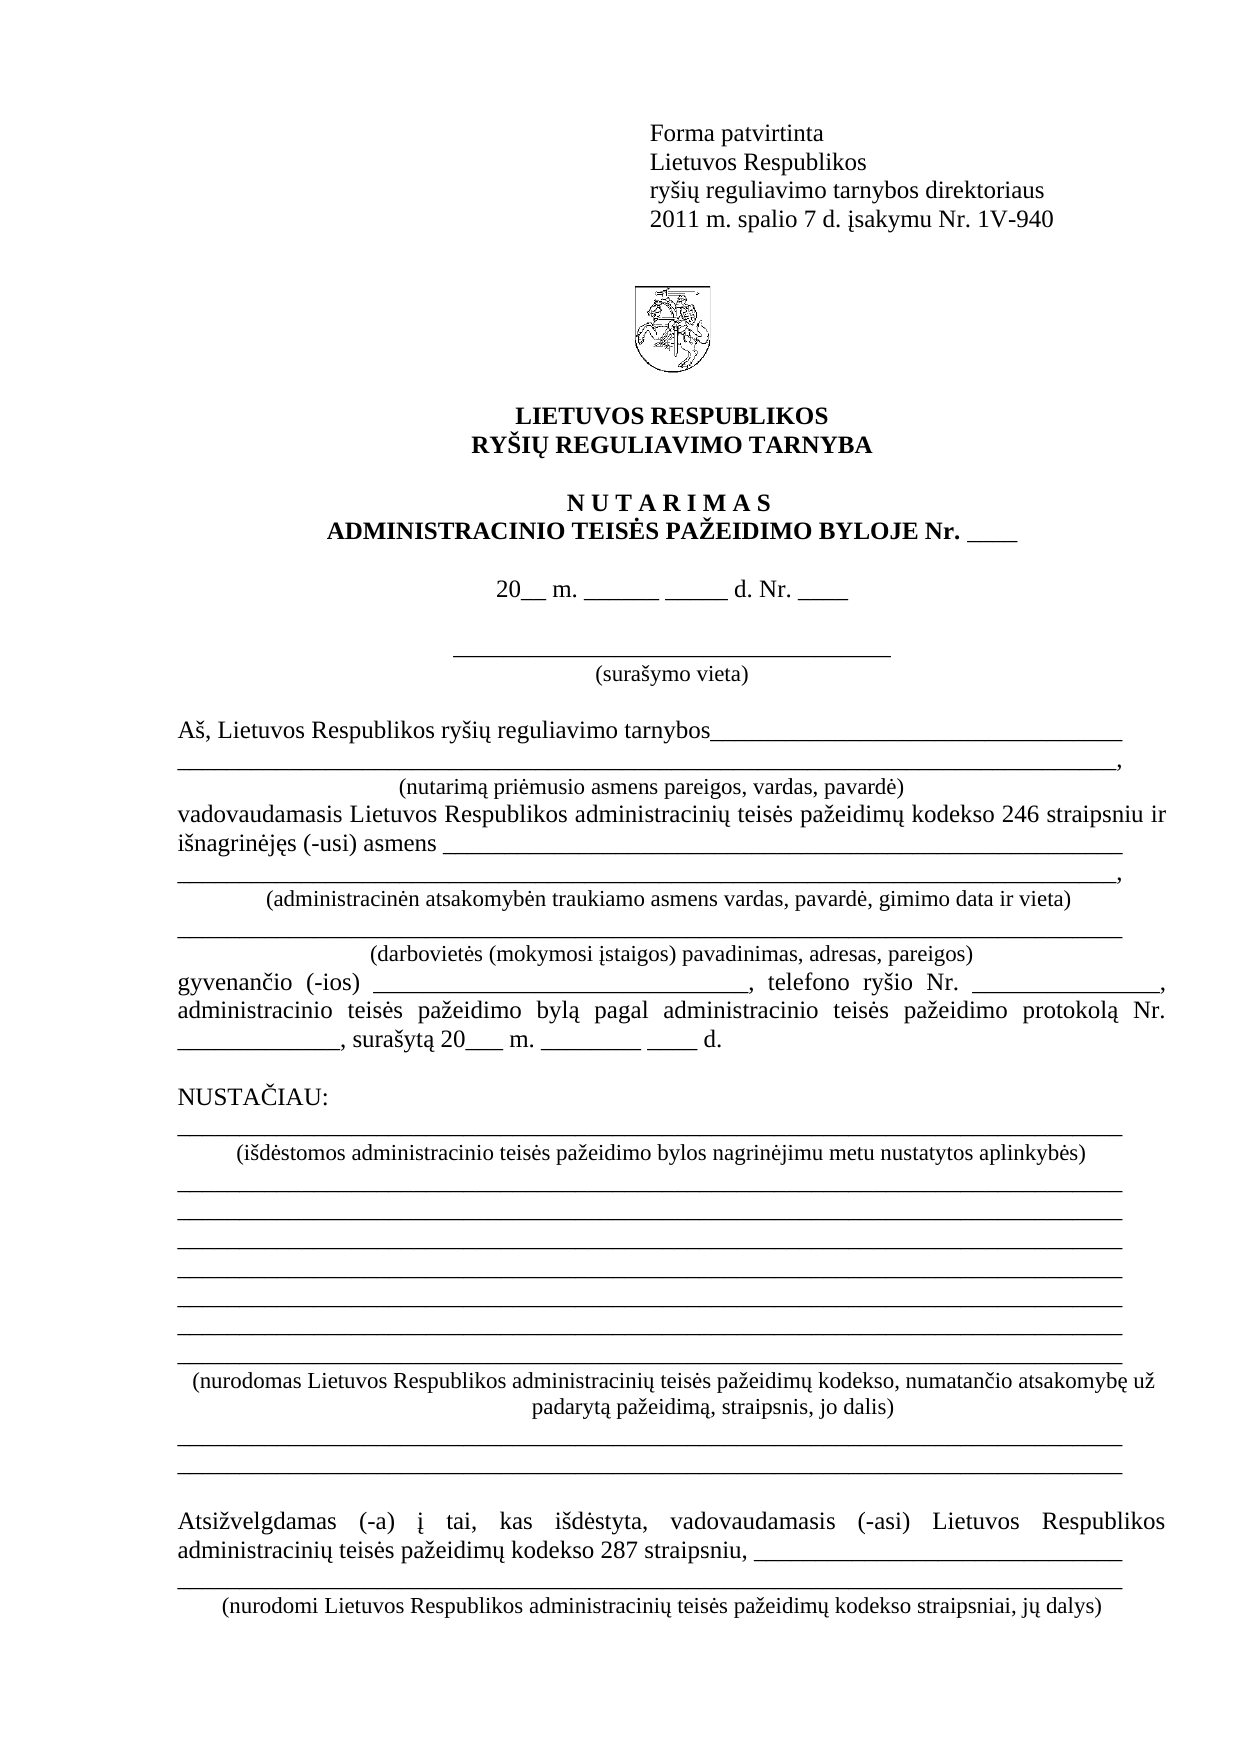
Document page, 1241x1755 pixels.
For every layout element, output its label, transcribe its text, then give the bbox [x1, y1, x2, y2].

text LIETUVOS RESPUBLIKOS [177, 401, 1166, 430]
text NUSTAČIAU: [177, 1082, 1166, 1111]
text _ [177, 1194, 1166, 1223]
text (išdėstomos administracinio teisės pažeidimo bylos nagrinėjimu metu nustatytos aplinkybės) [177, 1139, 1166, 1166]
text NUTARIMAS ADMINISTRACINIO TEISĖS PAŽEIDIMO BYLOJE Nr. ____ [177, 488, 1166, 545]
text _ [177, 1223, 1166, 1252]
text _ , [177, 857, 1166, 885]
text ___________________________________ [177, 631, 1166, 660]
text 20__ m. ______ _____ d. Nr. ____ [177, 574, 1166, 603]
text (darbovietės (mokymosi įstaigos) pavadinimas, adresas, pareigos) [177, 941, 1166, 967]
text _ [177, 1563, 1166, 1592]
text (administracinėn atsakomybėn traukiamo asmens vardas, pavardė, gimimo data ir vieta) [177, 885, 1166, 912]
text (nutarimą priėmusio asmens pareigos, vardas, pavardė) [177, 773, 1166, 799]
text _ [177, 1448, 1166, 1477]
text Lietuvos Respublikos [649, 147, 1166, 176]
text _ , [177, 744, 1166, 773]
text _ [177, 912, 1166, 941]
text (surašymo vieta) [177, 660, 1166, 687]
text _ [177, 1309, 1166, 1338]
text padarytą pažeidimą, straipsnis, jo dalis) [177, 1393, 1166, 1420]
text _ [177, 1338, 1166, 1367]
text gyvenančio (-ios) ______________________________, telefono ryšio Nr. _______________, administracinio teisės pažeidimo bylą pagal administracinio teisės pažeidimo protokolą Nr. _____________, surašytą 20___ m. ________ ____ d. [177, 967, 1166, 1053]
text Aš, Lietuvos Respublikos ryšių reguliavimo tarnybos [177, 715, 1166, 744]
text _ [177, 1111, 1166, 1139]
text _ [177, 1281, 1166, 1309]
text 2011 m. spalio 7 d. įsakymu Nr. 1V-940 [649, 204, 1166, 233]
text _ [177, 1252, 1166, 1281]
text _ [177, 1166, 1166, 1194]
text ryšių reguliavimo tarnybos direktoriaus [649, 176, 1166, 204]
text _ [177, 1420, 1166, 1448]
text Forma patvirtinta [649, 118, 1166, 147]
text (herbas) [177, 262, 1166, 373]
text vadovaudamasis Lietuvos Respublikos administracinių teisės pažeidimų kodekso 246 straipsniu ir išnagrinėjęs (-usi) asmens [177, 799, 1166, 857]
text Atsižvelgdamas (-a) į tai, kas išdėstyta, vadovaudamasis (-asi) Lietuvos Respublikos administracinių teisės pažeidimų kodekso 287 straipsniu, [177, 1506, 1166, 1563]
text RYŠIŲ REGULIAVIMO TARNYBA [177, 430, 1166, 459]
text (nurodomas Lietuvos Respublikos administracinių teisės pažeidimų kodekso, numatančio atsakomybę už [177, 1367, 1166, 1393]
text (nurodomi Lietuvos Respublikos administracinių teisės pažeidimų kodekso straipsniai, jų dalys) [177, 1592, 1166, 1618]
